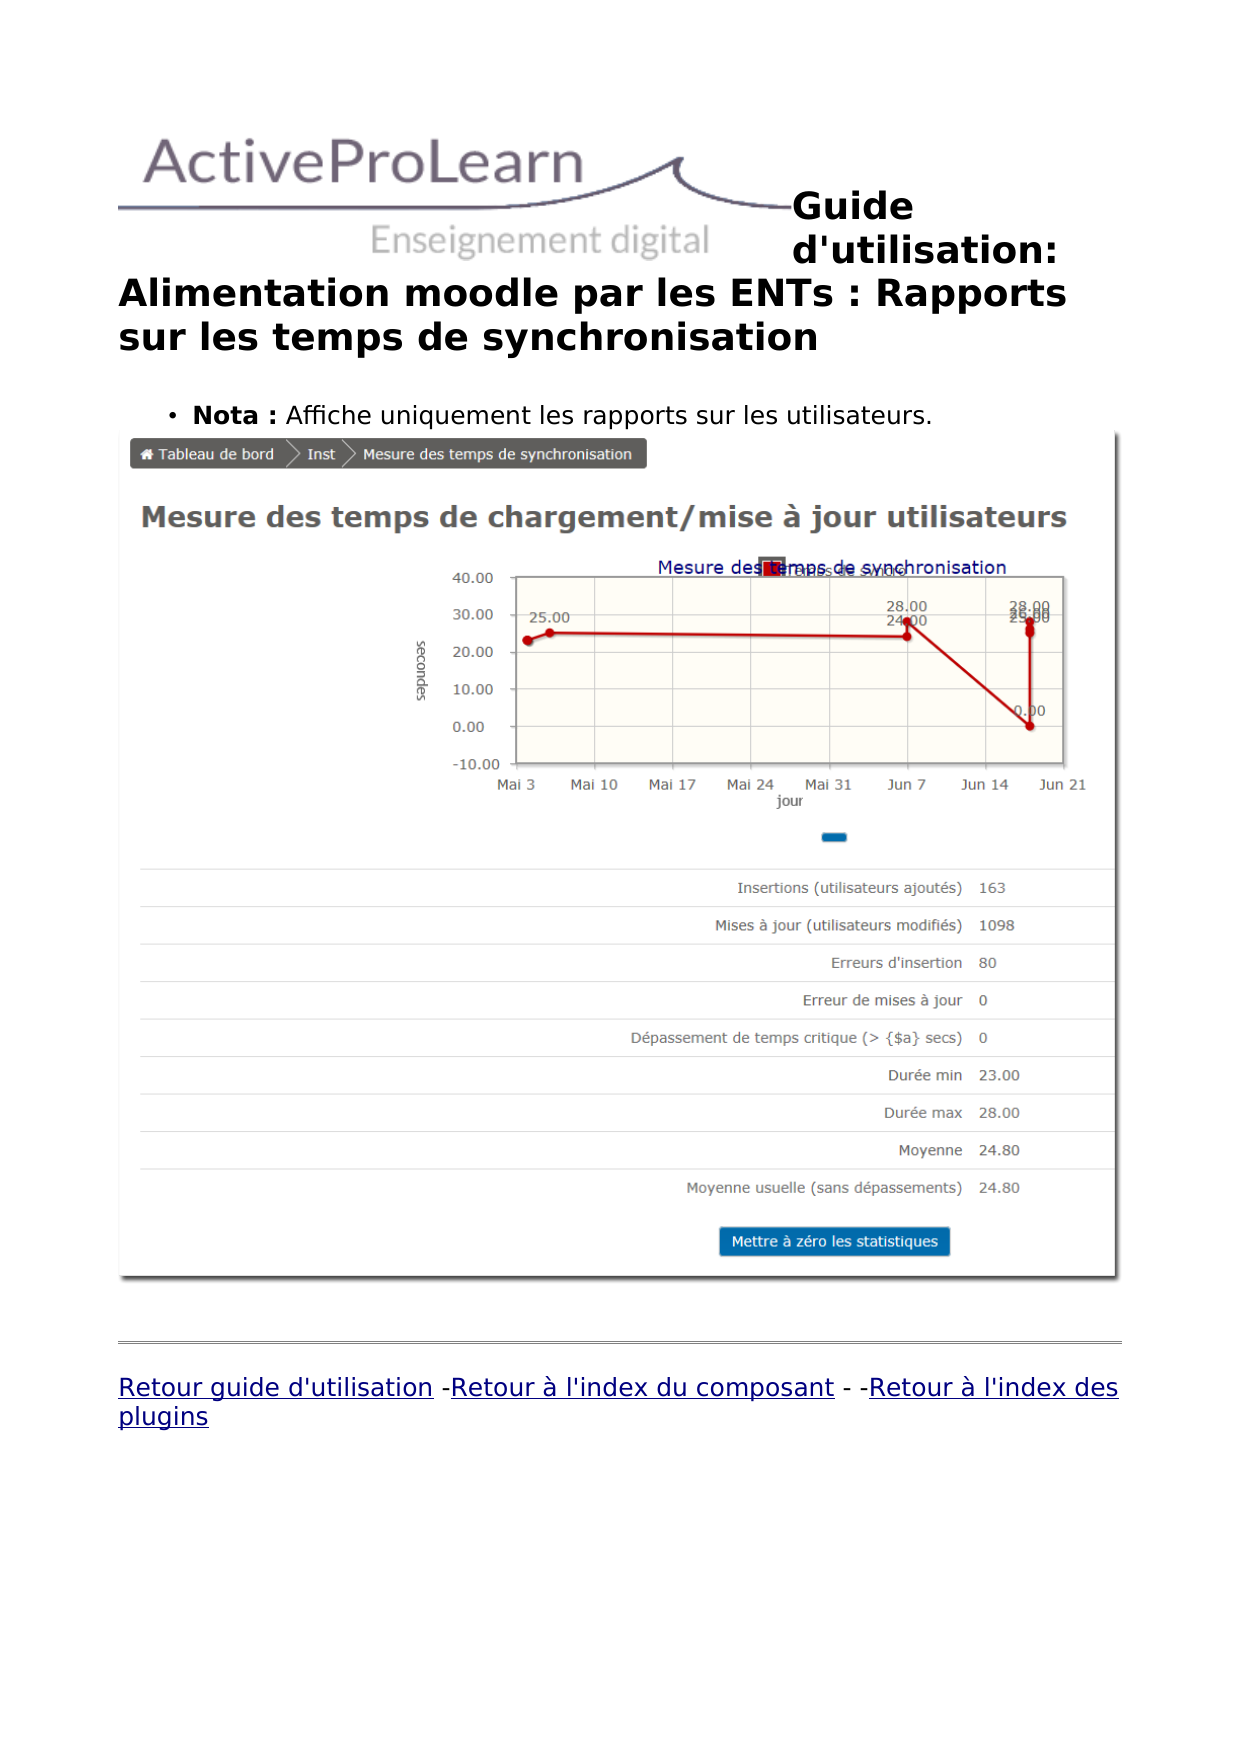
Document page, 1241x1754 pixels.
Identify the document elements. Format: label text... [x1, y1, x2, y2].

subtitle Guide d'utilisation: Alimentation moodle par les ENTs : Rapports sur les temps de synchronisation [118, 185, 1122, 359]
list Nota : Affiche uniquement les rapports sur les utilisateurs. [177, 401, 1122, 430]
picture [118, 430, 1123, 1285]
picture [118, 118, 792, 261]
text Retour guide d'utilisation -Retour à l'index du composant - -Retour à l'index des plugins [118, 1373, 1122, 1431]
